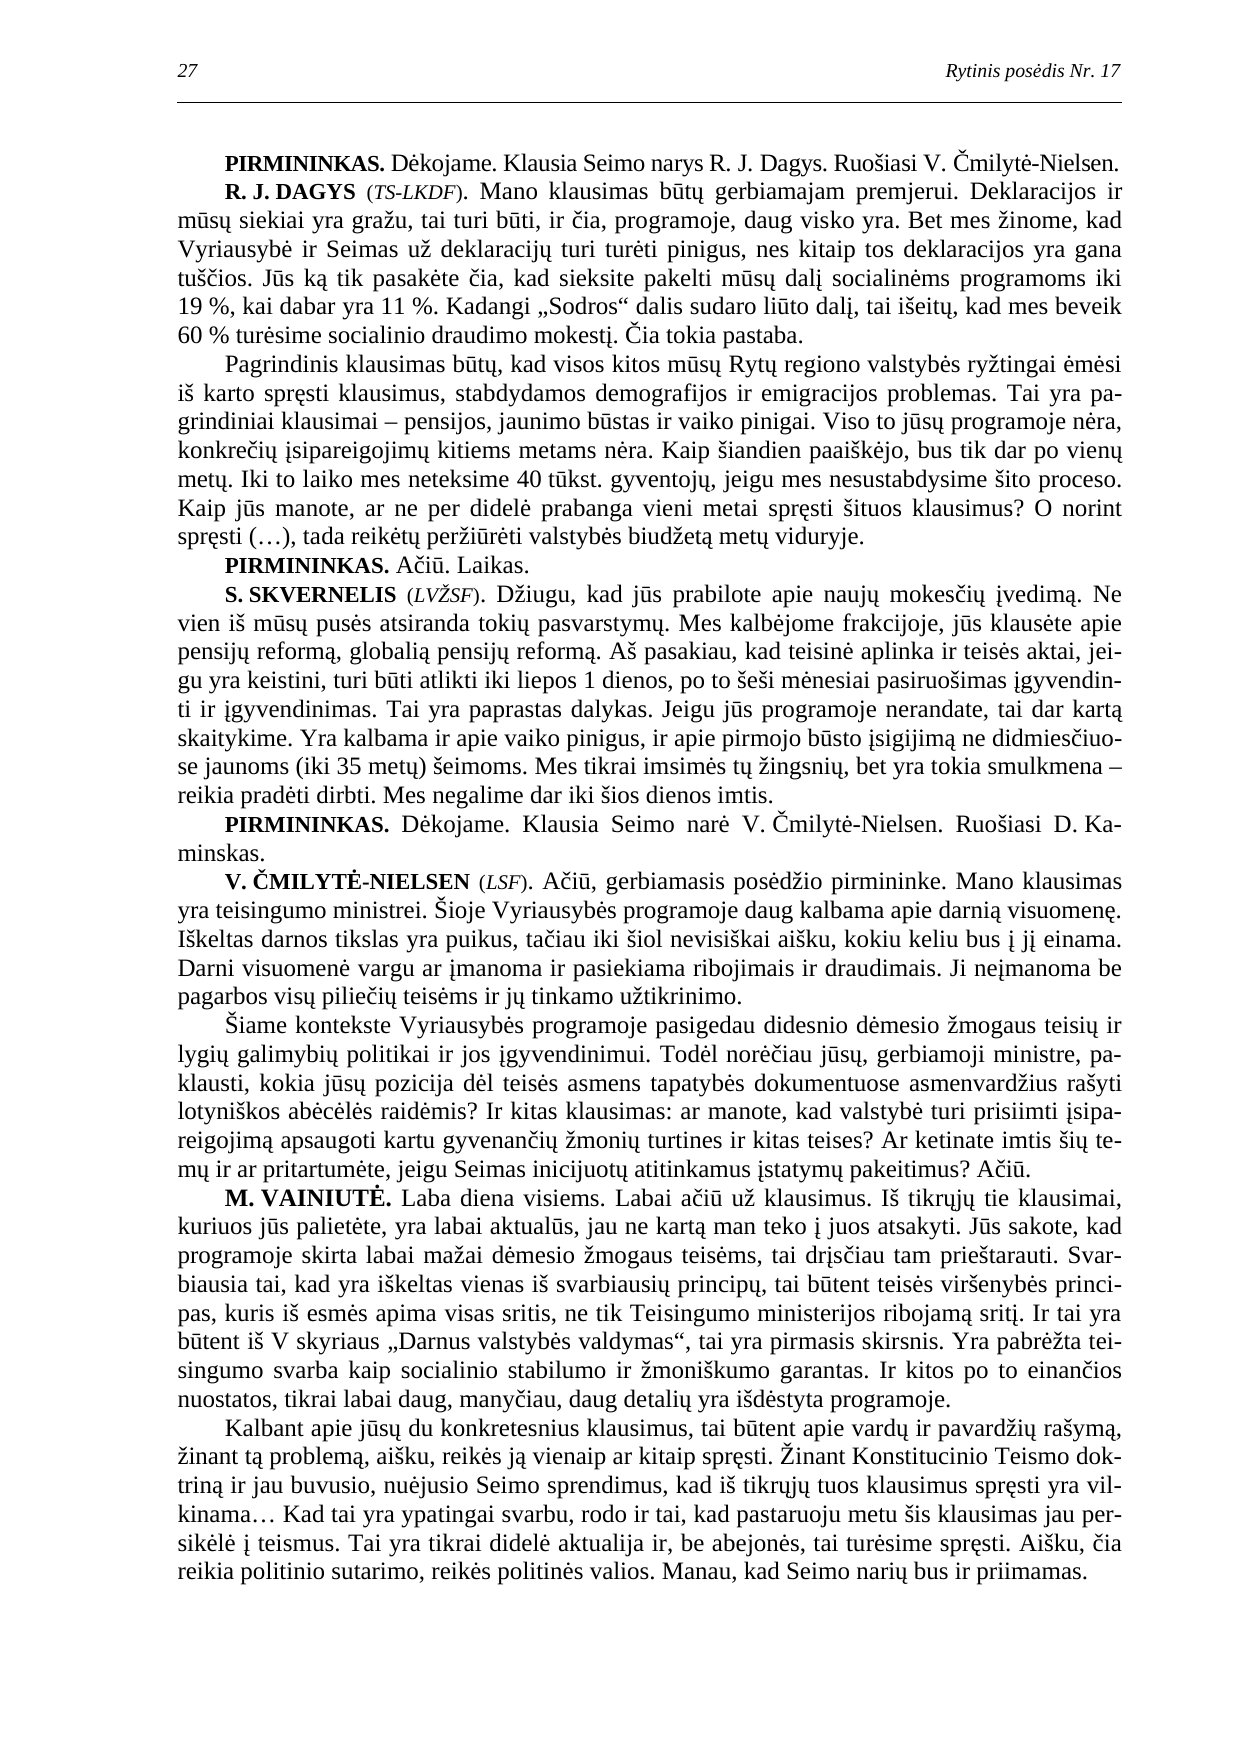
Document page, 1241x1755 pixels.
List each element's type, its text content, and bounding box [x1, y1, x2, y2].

text Pa­grin­di­nis klau­si­mas bū­tų, kad vi­sos ki­tos mū­sų Ry­tų re­gio­no vals­ty­bės ryž­tin­gai ėmė­si iš kar­to spręs­ti klau­si­mus, stab­dy­da­mos de­mo­gra­fijos ir emig­ra­ci­jos pro­ble­mas. Tai yra pa­grin­di­niai klau­si­mai – pen­si­jos, jau­ni­mo būs­tas ir vai­ko pi­ni­gai. Vi­so to jū­sų pro­gra­mo­je nė­ra, kon­kre­čių įsi­pa­rei­go­ji­mų ki­tiems me­tams nė­ra. Kaip šian­dien pa­aiš­kė­jo, bus tik dar po vie­nų me­tų. Iki to lai­ko mes ne­tek­si­me 40 tūkst. gy­ven­to­jų, jei­gu mes ne­su­stab­dy­si­me ši­to pro­ce­so. Kaip jūs ma­no­te, ar ne per di­de­lė pra­ban­ga vie­ni me­tai spręs­ti ši­tuos klau­si­mus? O no­rint spręs­ti (…), ta­da rei­kė­tų per­žiū­rė­ti vals­ty­bės biu­dže­tą me­tų vi­du­ry­je. [177, 349, 1122, 550]
text V. ČMILYTĖ-NIELSEN (LSF). Ačiū, ger­bia­ma­sis po­sė­džio pir­mi­nin­ke. Ma­no klau­si­mas yra tei­sin­gu­mo mi­nist­rei. Šio­je Vy­riau­sy­bės pro­gra­mo­je daug kal­ba­ma apie dar­nią vi­suo­me­nę. Iš­kel­tas dar­nos tiks­las yra pui­kus, ta­čiau iki šiol ne­vi­siš­kai aiš­ku, ko­kiu ke­liu bus į jį ei­na­ma. Dar­ni vi­suo­me­nė var­gu ar įma­no­ma ir pa­sie­kia­ma ri­bo­ji­mais ir drau­di­mais. Ji ne­įma­no­ma be pa­gar­bos vi­sų pi­lie­čių tei­sėms ir jų tin­ka­mo už­tik­ri­ni­mo. [177, 866, 1122, 1010]
text PIRMININKAS. Dė­ko­ja­me. Klau­sia Sei­mo na­rė V. Čmi­ly­tė-Niel­sen. Ruo­šia­si D. Ka­mins­kas. [177, 809, 1122, 866]
text PIRMININKAS. Dė­ko­ja­me. Klau­sia Sei­mo na­rys R. J. Da­gys. Ruo­šia­si V. Čmi­ly­tė-Niel­sen. [177, 148, 1122, 176]
text Kal­bant apie jū­sų du kon­kre­tes­nius klau­si­mus, tai bū­tent apie var­dų ir pa­var­džių ra­šy­mą, ži­nant tą pro­ble­mą, aiš­ku, rei­kės ją vie­naip ar ki­taip spręs­ti. Ži­nant Kon­sti­tu­ci­nio Teis­mo dok­tri­ną ir jau bu­vu­sio, nu­ė­ju­sio Sei­mo spren­di­mus, kad iš tik­rų­jų tuos klau­si­mus spręs­ti yra vil­ki­na­ma… Kad tai yra ypa­tin­gai svar­bu, ro­do ir tai, kad pas­ta­ruo­ju me­tu šis klau­si­mas jau per­si­kė­lė į teis­mus. Tai yra tik­rai di­de­lė ak­tu­a­li­ja ir, be abe­jo­nės, tai tu­rė­si­me spręs­ti. Aiš­ku, čia rei­kia po­li­ti­nio su­ta­ri­mo, rei­kės po­li­ti­nės va­lios. Ma­nau, kad Sei­mo na­rių bus ir pri­ima­mas. [177, 1413, 1122, 1585]
text S. SKVERNELIS (LVŽSF). Džiu­gu, kad jūs pra­bi­lo­te apie nau­jų mo­kes­čių įve­di­mą. Ne vien iš mū­sų pu­sės at­si­ran­da to­kių pa­svars­ty­mų. Mes kal­bė­jo­me frak­ci­jo­je, jūs klau­sė­te apie pen­si­jų re­for­mą, glo­ba­lią pen­si­jų re­for­mą. Aš pa­sa­kiau, kad tei­si­nė ap­lin­ka ir tei­sės ak­tai, jei­gu yra keis­ti­ni, tu­ri bū­ti at­lik­ti iki lie­pos 1 die­nos, po to še­ši mė­ne­siai pa­si­ruo­ši­mas įgy­ven­din­ti ir įgy­ven­di­ni­mas. Tai yra pa­pras­tas da­ly­kas. Jei­gu jūs pro­gra­mo­je ne­ran­da­te, tai dar kar­tą skai­ty­ki­me. Yra kal­ba­ma ir apie vai­ko pi­ni­gus, ir apie pir­mo­jo būs­to įsi­gi­ji­mą ne did­mies­čiuo­se jau­noms (iki 35 me­tų) šei­moms. Mes tik­rai im­si­mės tų žings­nių, bet yra to­kia smul­kme­na – rei­kia pra­dė­ti dirb­ti. Mes ne­ga­li­me dar iki šios die­nos im­tis. [177, 579, 1122, 809]
text PIRMININKAS. Ačiū. Lai­kas. [177, 550, 1122, 579]
text Šia­me kon­teks­te Vy­riau­sy­bės pro­gra­mo­je pa­si­ge­dau di­des­nio dė­me­sio žmo­gaus tei­sių ir ly­gių ga­li­my­bių po­li­ti­kai ir jos įgy­ven­di­ni­mui. To­dėl no­rė­čiau jū­sų, ger­bia­mo­ji mi­nist­re, pa­klaus­ti, ko­kia jū­sų po­zi­ci­ja dėl tei­sės as­mens ta­pa­ty­bės do­ku­men­tuo­se as­men­var­džius ra­šy­ti lo­ty­niš­kos abė­cė­lės rai­dė­mis? Ir ki­tas klau­si­mas: ar ma­no­te, kad vals­ty­bė tu­ri pri­si­im­ti įsi­pa­rei­go­ji­mą ap­sau­go­ti kar­tu gy­ve­nan­čių žmo­nių tur­ti­nes ir ki­tas tei­ses? Ar ke­ti­na­te im­tis šių te­mų ir ar pri­tar­tu­mė­te, jei­gu Sei­mas ini­ci­juo­tų ati­tin­ka­mus įsta­ty­mų pa­kei­ti­mus? Ačiū. [177, 1010, 1122, 1183]
text R. J. DAGYS (TS-LKDF). Ma­no klau­si­mas bū­tų ger­bia­ma­jam prem­je­rui. De­kla­ra­ci­jos ir mū­sų sie­kiai yra gra­žu, tai tu­ri bū­ti, ir čia, pro­gra­mo­je, daug vis­ko yra. Bet mes ži­no­me, kad Vy­riau­sy­bė ir Sei­mas už de­kla­ra­ci­jų tu­ri tu­rė­ti pi­ni­gus, nes ki­taip tos de­kla­ra­ci­jos yra ga­na tuš­čios. Jūs ką tik pa­sa­kė­te čia, kad siek­si­te pa­kel­ti mū­sų da­lį so­cia­li­nėms pro­gra­moms iki 19 %, kai da­bar yra 11 %. Ka­dan­gi „Sod­ros“ da­lis su­da­ro liū­to da­lį, tai iš­ei­tų, kad mes be­veik 60 % tu­rė­si­me so­cia­li­nio drau­di­mo mo­kes­tį. Čia to­kia pa­sta­ba. [177, 176, 1122, 349]
text M. VAINIUTĖ. La­ba die­na vi­siems. La­bai ačiū už klau­si­mus. Iš tik­rų­jų tie klau­si­mai, ku­riuos jūs pa­lie­tė­te, yra la­bai ak­tu­a­lūs, jau ne kar­tą man te­ko į juos at­sa­ky­ti. Jūs sa­ko­te, kad pro­gra­mo­je skir­ta la­bai ma­žai dė­me­sio žmo­gaus tei­sėms, tai drįs­čiau tam prieš­ta­rau­ti. Svar­biau­sia tai, kad yra iš­kel­tas vie­nas iš svar­biau­sių prin­ci­pų, tai bū­tent tei­sės vir­še­ny­bės prin­ci­pas, ku­ris iš es­mės ap­ima vi­sas sri­tis, ne tik Tei­sin­gu­mo mi­nis­te­ri­jos ri­bo­ja­mą sri­tį. Ir tai yra bū­tent iš V sky­riaus „Dar­nus vals­ty­bės val­dy­mas“, tai yra pir­ma­sis skir­snis. Yra pa­brėž­ta tei­sin­gu­mo svar­ba kaip so­cia­li­nio sta­bi­lu­mo ir žmo­niš­ku­mo ga­ran­tas. Ir ki­tos po to ei­nan­čios nuo­sta­tos, tik­rai la­bai daug, ma­ny­čiau, daug de­ta­lių yra iš­dės­ty­ta pro­gra­mo­je. [177, 1183, 1122, 1413]
